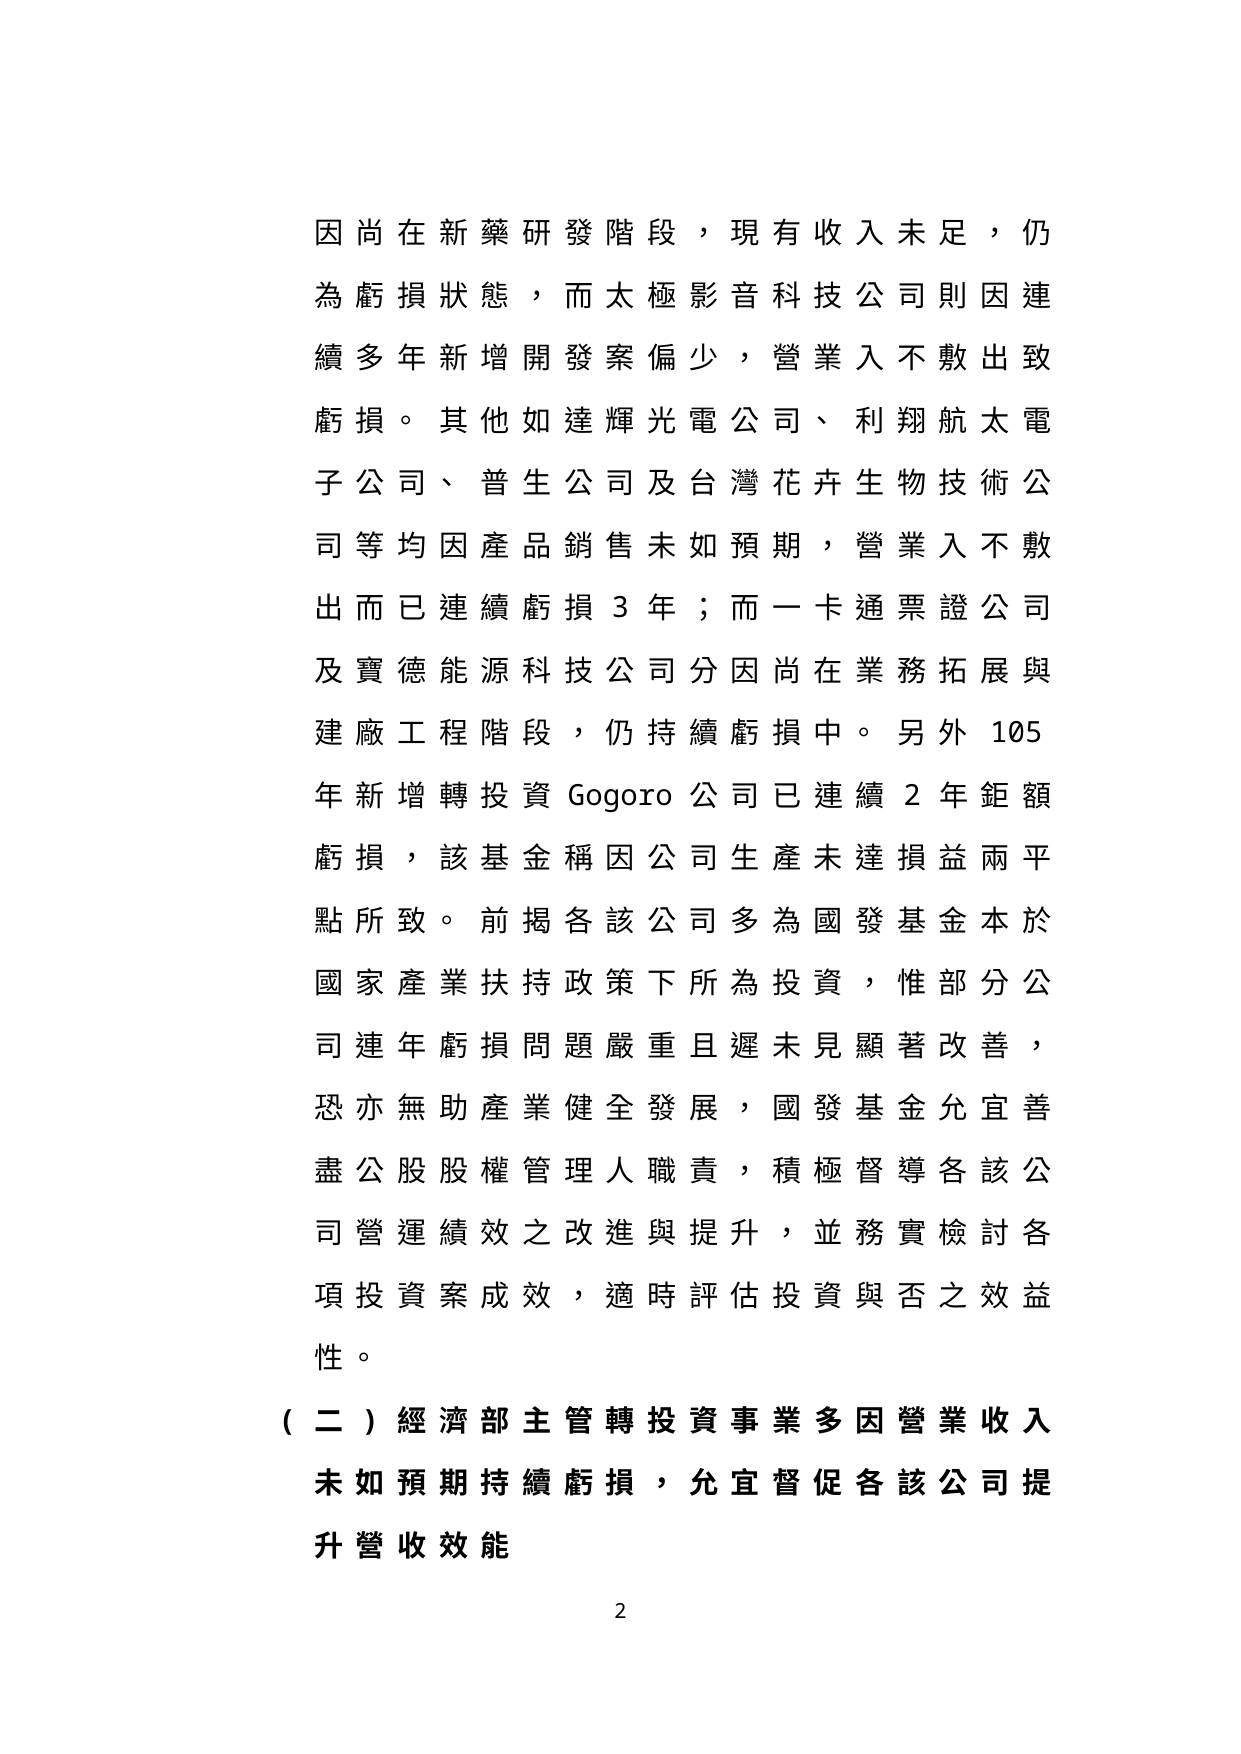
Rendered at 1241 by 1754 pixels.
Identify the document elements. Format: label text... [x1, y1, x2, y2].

text (二)經濟部主管轉投資事業多因營業收入未如預期持續虧損，允宜督促各該公司提升營收效能 [242, 1377, 1058, 1564]
text 因國發基金未提供相關統計數據，僅能就該基金各年度決算書資料，彙整其轉投資事業之稅前盈虧情形。經統計，近3年連續虧損者計14家(詳附表13)，其中已連續虧損達5年者，包括：國光生物科技公司、永昕生物科技公司、中裕新藥公司、藥華醫藥公司、太極影音科技公司及台康生技公司等6家，國發會稱生技類公司多因尚在新藥研發階段，現有收入未足，仍為虧損狀態，而太極影音科技公司則因連續多年新增開發案偏少，營業入不敷出致虧損。其他如達輝光電公司、利翔航太電子公司、普生公司及台灣花卉生物技術公司等均因產品銷售未如預期，營業入不敷出而已連續虧損3年；而一卡通票證公司及寶德能源科技公司分因尚在業務拓展與建廠工程階段，仍持續虧損中。另外105年新增轉投資Gogoro公司已連續2年鉅額虧損，該基金稱因公司生產未達損益兩平點所致。前揭各該公司多為國發基金本於國家產業扶持政策下所為投資，惟部分公司連年虧損問題嚴重且遲未見顯著改善，恐亦無助產業健全發展，國發基金允宜善盡公股股權管理人職責，積極督導各該公司營運績效之改進與提升，並務實檢討各項投資案成效，適時評估投資與否之效益性。 [271, 189, 1058, 1377]
